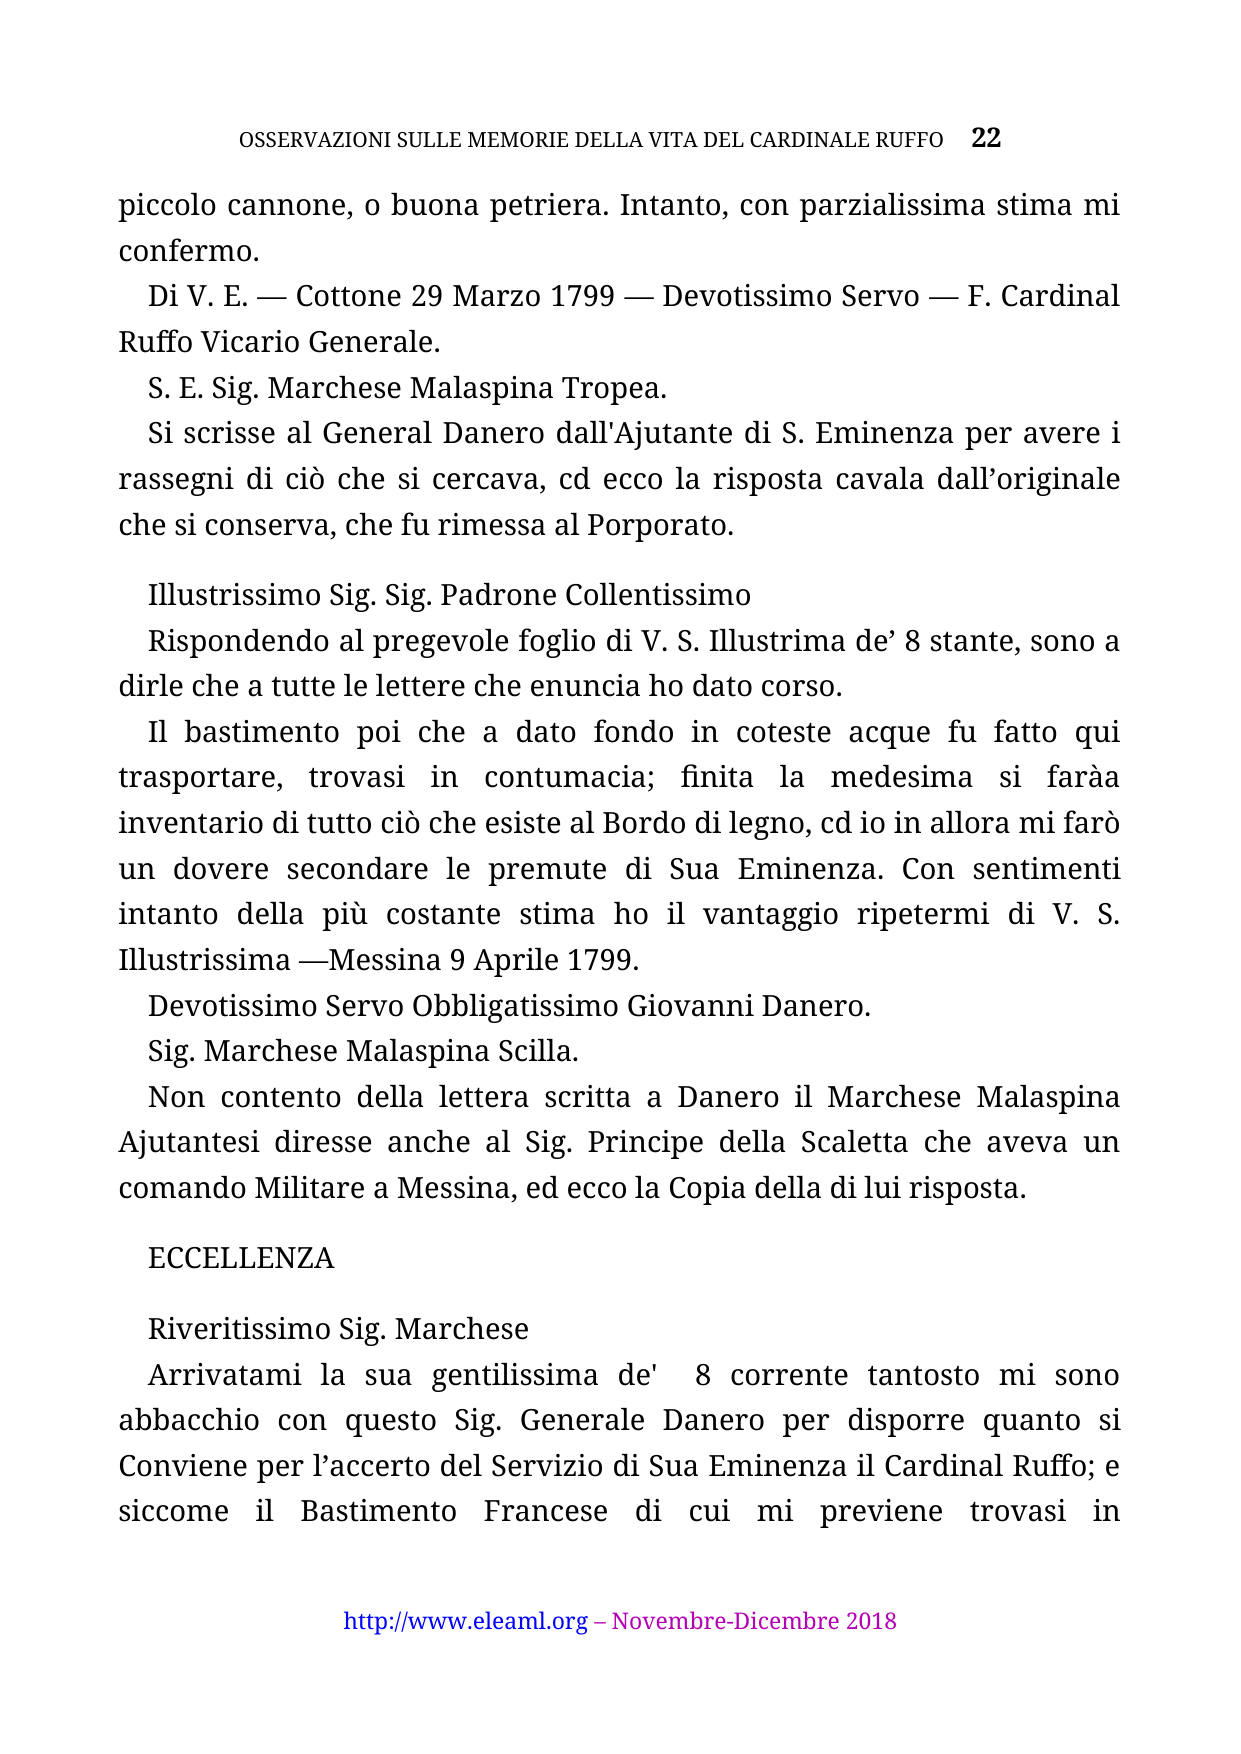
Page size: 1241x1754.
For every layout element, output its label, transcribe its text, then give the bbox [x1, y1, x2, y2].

text Si scrisse al General Danero dall'Ajutante di S. Eminenza per avere i rassegni di ciò che si cercava, cd ecco la risposta cavala dall’originale che si conserva, che fu rimessa al Porporato. [118, 413, 1122, 543]
text Rispondendo al pregevole foglio di V. S. Illustrima de’ 8 stante, sono a dirle che a tutte le lettere che enuncia ho dato corso. [118, 620, 1122, 705]
text Arrivatami la sua gentilissima de' 8 corrente tantosto mi sono abbacchio con questo Sig. Generale Danero per disporre quanto si Conviene per l’accerto del Servizio di Sua Eminenza il Cardinal Ruffo; e siccome il Bastimento Francese di cui mi previene trovasi in [118, 1354, 1122, 1530]
text Il bastimento poi che a dato fondo in coteste acque fu fatto qui trasportare, trovasi in contumacia; finita la medesima si faràa inventario di tutto ciò che esiste al Bordo di legno, cd io in allora mi farò un dovere secondare le premute di Sua Eminenza. Con sentimenti intanto della più costante stima ho il vantaggio ripetermi di V. S. Illustrissima —Messina 9 Aprile 1799. [118, 711, 1122, 979]
text piccolo cannone, o buona petriera. Intanto, con parzialissima stima mi confermo. [118, 184, 1122, 270]
text ECCELLENZA [118, 1238, 1122, 1277]
text Sig. Marchese Malaspina Scilla. [118, 1031, 1122, 1070]
text Riveritissimo Sig. Marchese [118, 1308, 1122, 1348]
text S. E. Sig. Marchese Malaspina Tropea. [118, 367, 1122, 407]
text Illustrissimo Sig. Sig. Padrone Collentissimo [118, 574, 1122, 614]
text Di V. E. — Cottone 29 Marzo 1799 — Devotissimo Servo — F. Cardinal Ruffo Vicario Generale. [118, 276, 1122, 361]
text Non contento della lettera scritta a Danero il Marchese Malaspina Ajutantesi diresse anche al Sig. Principe della Scaletta che aveva un comando Militare a Messina, ed ecco la Copia della di lui risposta. [118, 1076, 1122, 1207]
text Devotissimo Servo Obbligatissimo Giovanni Danero. [118, 985, 1122, 1024]
